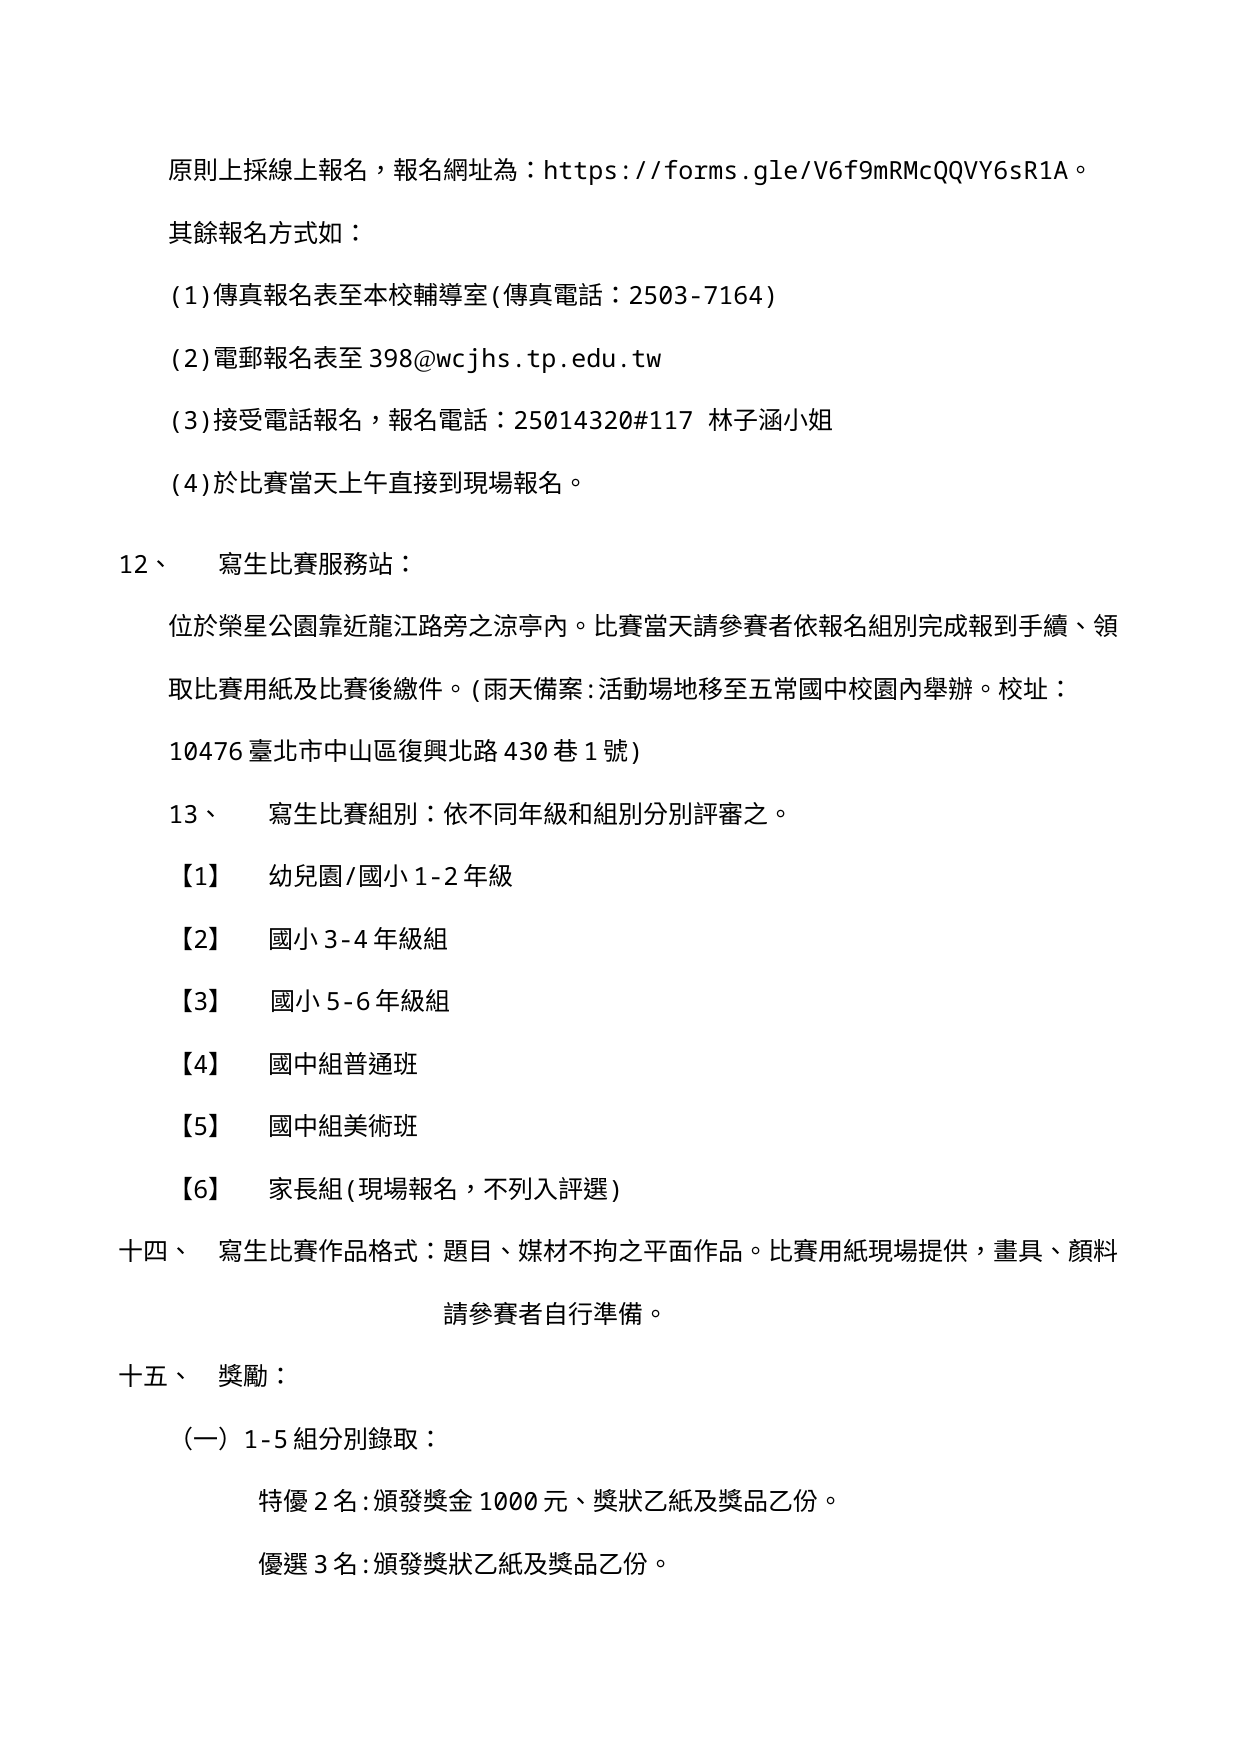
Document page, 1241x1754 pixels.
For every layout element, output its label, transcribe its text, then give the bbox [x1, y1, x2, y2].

text 優選3名:頒發獎狀乙紙及獎品乙份。 [168, 1521, 1122, 1583]
text 【4】 國中組普通班 [168, 1021, 1122, 1083]
text 十四、 寫生比賽作品格式：題目、媒材不拘之平面作品。比賽用紙現場提供，畫具、顏料請參賽者自行準備。 [118, 1208, 1122, 1333]
text (3)接受電話報名，報名電話：25014320#117 林子涵小姐 [168, 377, 1122, 439]
text (4)於比賽當天上午直接到現場報名。 [168, 439, 1122, 502]
text 其餘報名方式如： [168, 189, 1122, 252]
text 特優2名:頒發獎金1000元、獎狀乙紙及獎品乙份。 [168, 1458, 1122, 1521]
text 【6】 家長組(現場報名，不列入評選) [168, 1146, 1122, 1208]
text 【2】 國小3-4年級組 [168, 896, 1122, 958]
text 【1】 幼兒園/國小1-2年級 [168, 833, 1122, 896]
text 【3】 國小5-6年級組 [168, 958, 1122, 1021]
list 寫生比賽服務站： [118, 521, 1122, 583]
text 【5】 國中組美術班 [168, 1083, 1122, 1146]
text 十五、 獎勵： [118, 1333, 1122, 1396]
text (2)電郵報名表至398@wcjhs.tp.edu.tw [168, 314, 1122, 377]
list 寫生比賽組別：依不同年級和組別分別評審之。 [168, 771, 1122, 833]
text 位於榮星公園靠近龍江路旁之涼亭內。比賽當天請參賽者依報名組別完成報到手續、領取比賽用紙及比賽後繳件。(雨天備案:活動場地移至五常國中校園內舉辦。校址：10476臺北市中山區復興北路430巷1號) [168, 583, 1122, 771]
text (1)傳真報名表至本校輔導室(傳真電話：2503-7164) [168, 252, 1122, 314]
text （一）1-5組分別錄取： [168, 1396, 1122, 1458]
text 原則上採線上報名，報名網址為：https://forms.gle/V6f9mRMcQQVY6sR1A。 [168, 127, 1122, 189]
